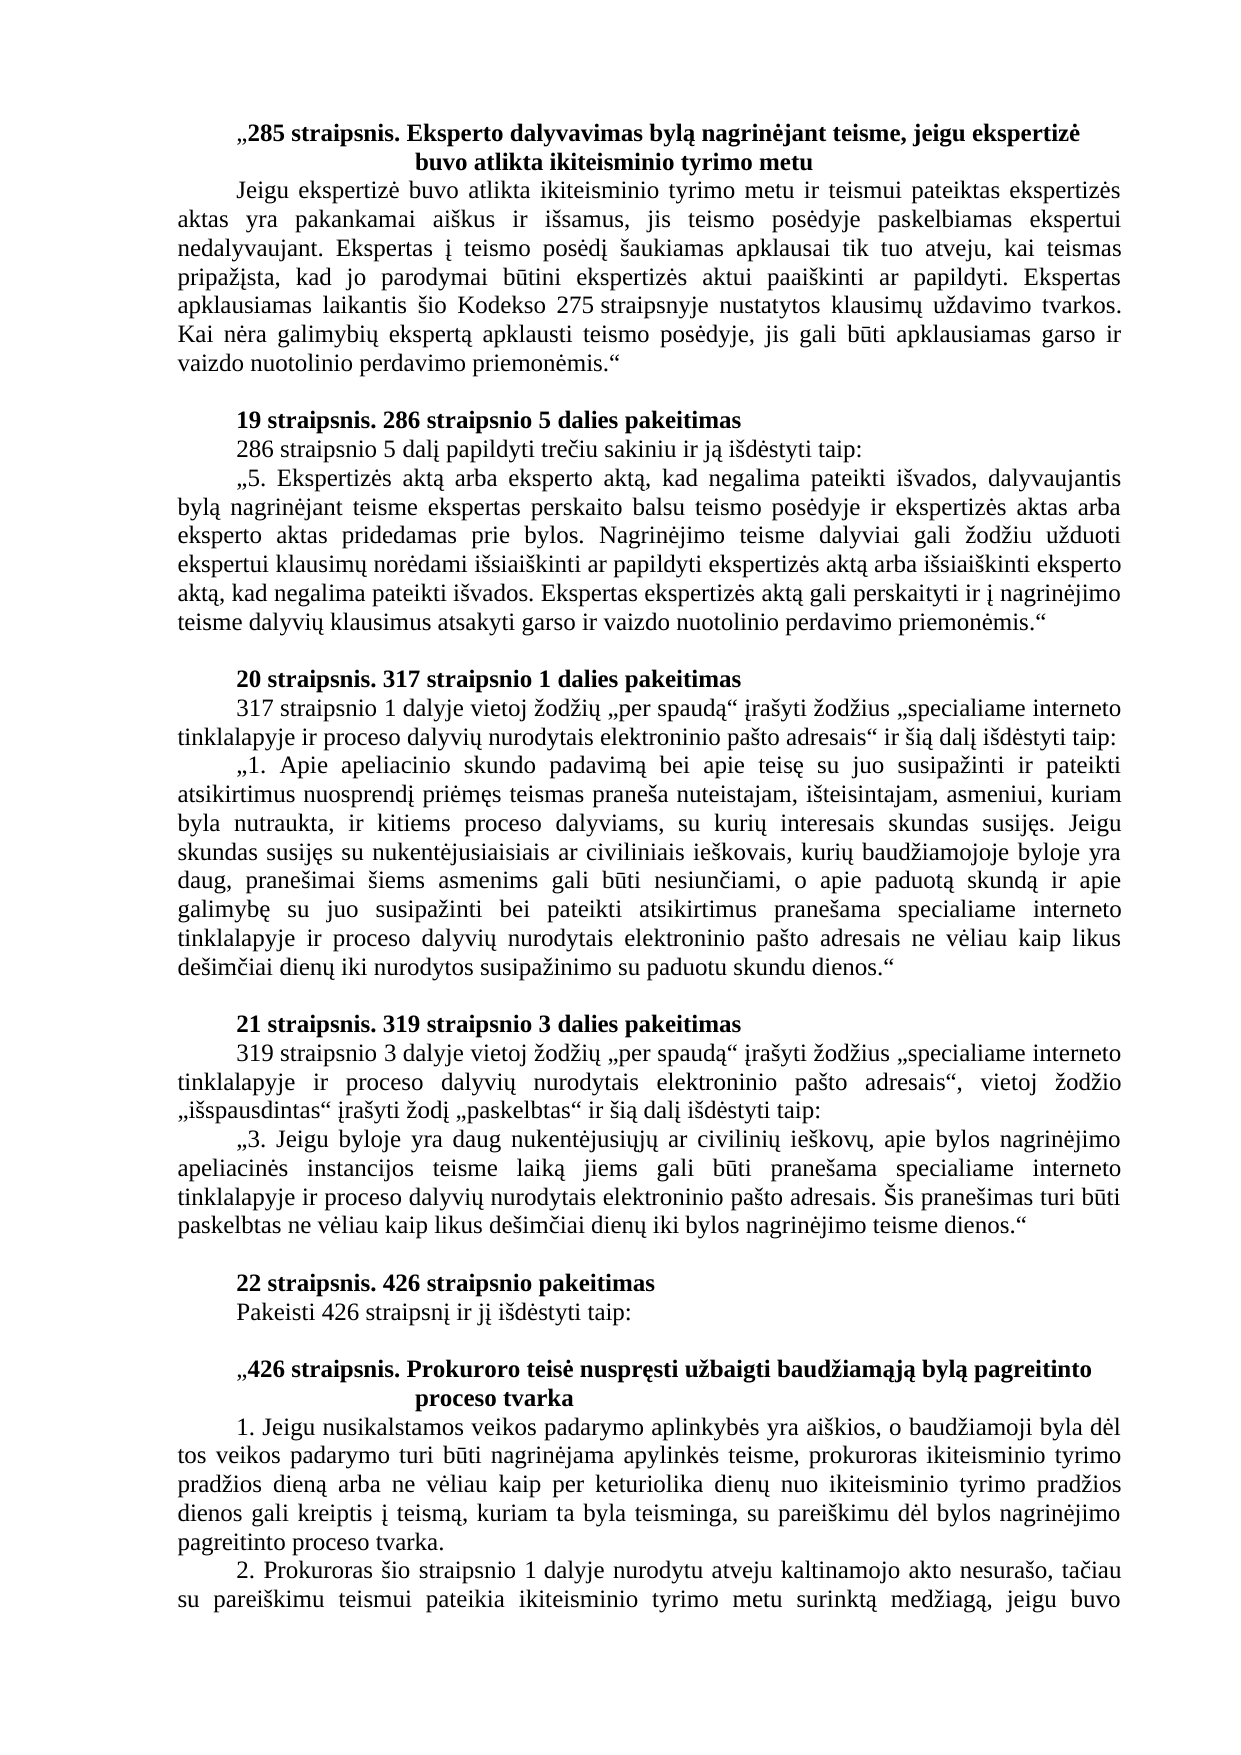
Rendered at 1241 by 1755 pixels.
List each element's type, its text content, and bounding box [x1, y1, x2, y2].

text Jeigu ekspertizė buvo atlikta ikiteisminio tyrimo metu ir teismui pateiktas ekspertizės aktas yra pakankamai aiškus ir išsamus, jis teismo posėdyje paskelbiamas ekspertui nedalyvaujant. Ekspertas į teismo posėdį šaukiamas apklausai tik tuo atveju, kai teismas pripažįsta, kad jo parodymai būtini ekspertizės aktui paaiškinti ar papildyti. Ekspertas apklausiamas laikantis šio Kodekso 275 straipsnyje nustatytos klausimų uždavimo tvarkos. Kai nėra galimybių ekspertą apklausti teismo posėdyje, jis gali būti apklausiamas garso ir vaizdo nuotolinio perdavimo priemonėmis.“ [177, 176, 1122, 377]
text 1. Jeigu nusikalstamos veikos padarymo aplinkybės yra aiškios, o baudžiamoji byla dėl tos veikos padarymo turi būti nagrinėjama apylinkės teisme, prokuroras ikiteisminio tyrimo pradžios dieną arba ne vėliau kaip per keturiolika dienų nuo ikiteisminio tyrimo pradžios dienos gali kreiptis į teismą, kuriam ta byla teisminga, su pareiškimu dėl bylos nagrinėjimo pagreitinto proceso tvarka. [177, 1412, 1122, 1556]
text „426 straipsnis. Prokuroro teisė nuspręsti užbaigti baudžiamąją bylą pagreitinto proceso tvarka [236, 1354, 1122, 1412]
text 317 straipsnio 1 dalyje vietoj žodžių „per spaudą“ įrašyti žodžius „specialiame interneto tinklalapyje ir proceso dalyvių nurodytais elektroninio pašto adresais“ ir šią dalį išdėstyti taip: [177, 693, 1122, 751]
text „285 straipsnis. Eksperto dalyvavimas bylą nagrinėjant teisme, jeigu ekspertizė buvo atlikta ikiteisminio tyrimo metu [236, 118, 1122, 176]
text 286 straipsnio 5 dalį papildyti trečiu sakiniu ir ją išdėstyti taip: [177, 434, 1122, 463]
text 22 straipsnis. 426 straipsnio pakeitimas [177, 1268, 1122, 1297]
text „3. Jeigu byloje yra daug nukentėjusiųjų ar civilinių ieškovų, apie bylos nagrinėjimo apeliacinės instancijos teisme laiką jiems gali būti pranešama specialiame interneto tinklalapyje ir proceso dalyvių nurodytais elektroninio pašto adresais. Šis pranešimas turi būti paskelbtas ne vėliau kaip likus dešimčiai dienų iki bylos nagrinėjimo teisme dienos.“ [177, 1124, 1122, 1239]
text Pakeisti 426 straipsnį ir jį išdėstyti taip: [177, 1297, 1122, 1326]
text 21 straipsnis. 319 straipsnio 3 dalies pakeitimas [177, 1009, 1122, 1038]
text 2. Prokuroras šio straipsnio 1 dalyje nurodytu atveju kaltinamojo akto nesurašo, tačiau su pareiškimu teismui pateikia ikiteisminio tyrimo metu surinktą medžiagą, jeigu buvo [177, 1556, 1122, 1613]
text „1. Apie apeliacinio skundo padavimą bei apie teisę su juo susipažinti ir pateikti atsikirtimus nuosprendį priėmęs teismas praneša nuteistajam, išteisintajam, asmeniui, kuriam byla nutraukta, ir kitiems proceso dalyviams, su kurių interesais skundas susijęs. Jeigu skundas susijęs su nukentėjusiaisiais ar civiliniais ieškovais, kurių baudžiamojoje byloje yra daug, pranešimai šiems asmenims gali būti nesiunčiami, o apie paduotą skundą ir apie galimybę su juo susipažinti bei pateikti atsikirtimus pranešama specialiame interneto tinklalapyje ir proceso dalyvių nurodytais elektroninio pašto adresais ne vėliau kaip likus dešimčiai dienų iki nurodytos susipažinimo su paduotu skundu dienos.“ [177, 751, 1122, 981]
text 20 straipsnis. 317 straipsnio 1 dalies pakeitimas [177, 664, 1122, 693]
text 319 straipsnio 3 dalyje vietoj žodžių „per spaudą“ įrašyti žodžius „specialiame interneto tinklalapyje ir proceso dalyvių nurodytais elektroninio pašto adresais“, vietoj žodžio „išspausdintas“ įrašyti žodį „paskelbtas“ ir šią dalį išdėstyti taip: [177, 1038, 1122, 1124]
text 19 straipsnis. 286 straipsnio 5 dalies pakeitimas [177, 406, 1122, 434]
text „5. Ekspertizės aktą arba eksperto aktą, kad negalima pateikti išvados, dalyvaujantis bylą nagrinėjant teisme ekspertas perskaito balsu teismo posėdyje ir ekspertizės aktas arba eksperto aktas pridedamas prie bylos. Nagrinėjimo teisme dalyviai gali žodžiu užduoti ekspertui klausimų norėdami išsiaiškinti ar papildyti ekspertizės aktą arba išsiaiškinti eksperto aktą, kad negalima pateikti išvados. Ekspertas ekspertizės aktą gali perskaityti ir į nagrinėjimo teisme dalyvių klausimus atsakyti garso ir vaizdo nuotolinio perdavimo priemonėmis.“ [177, 463, 1122, 636]
